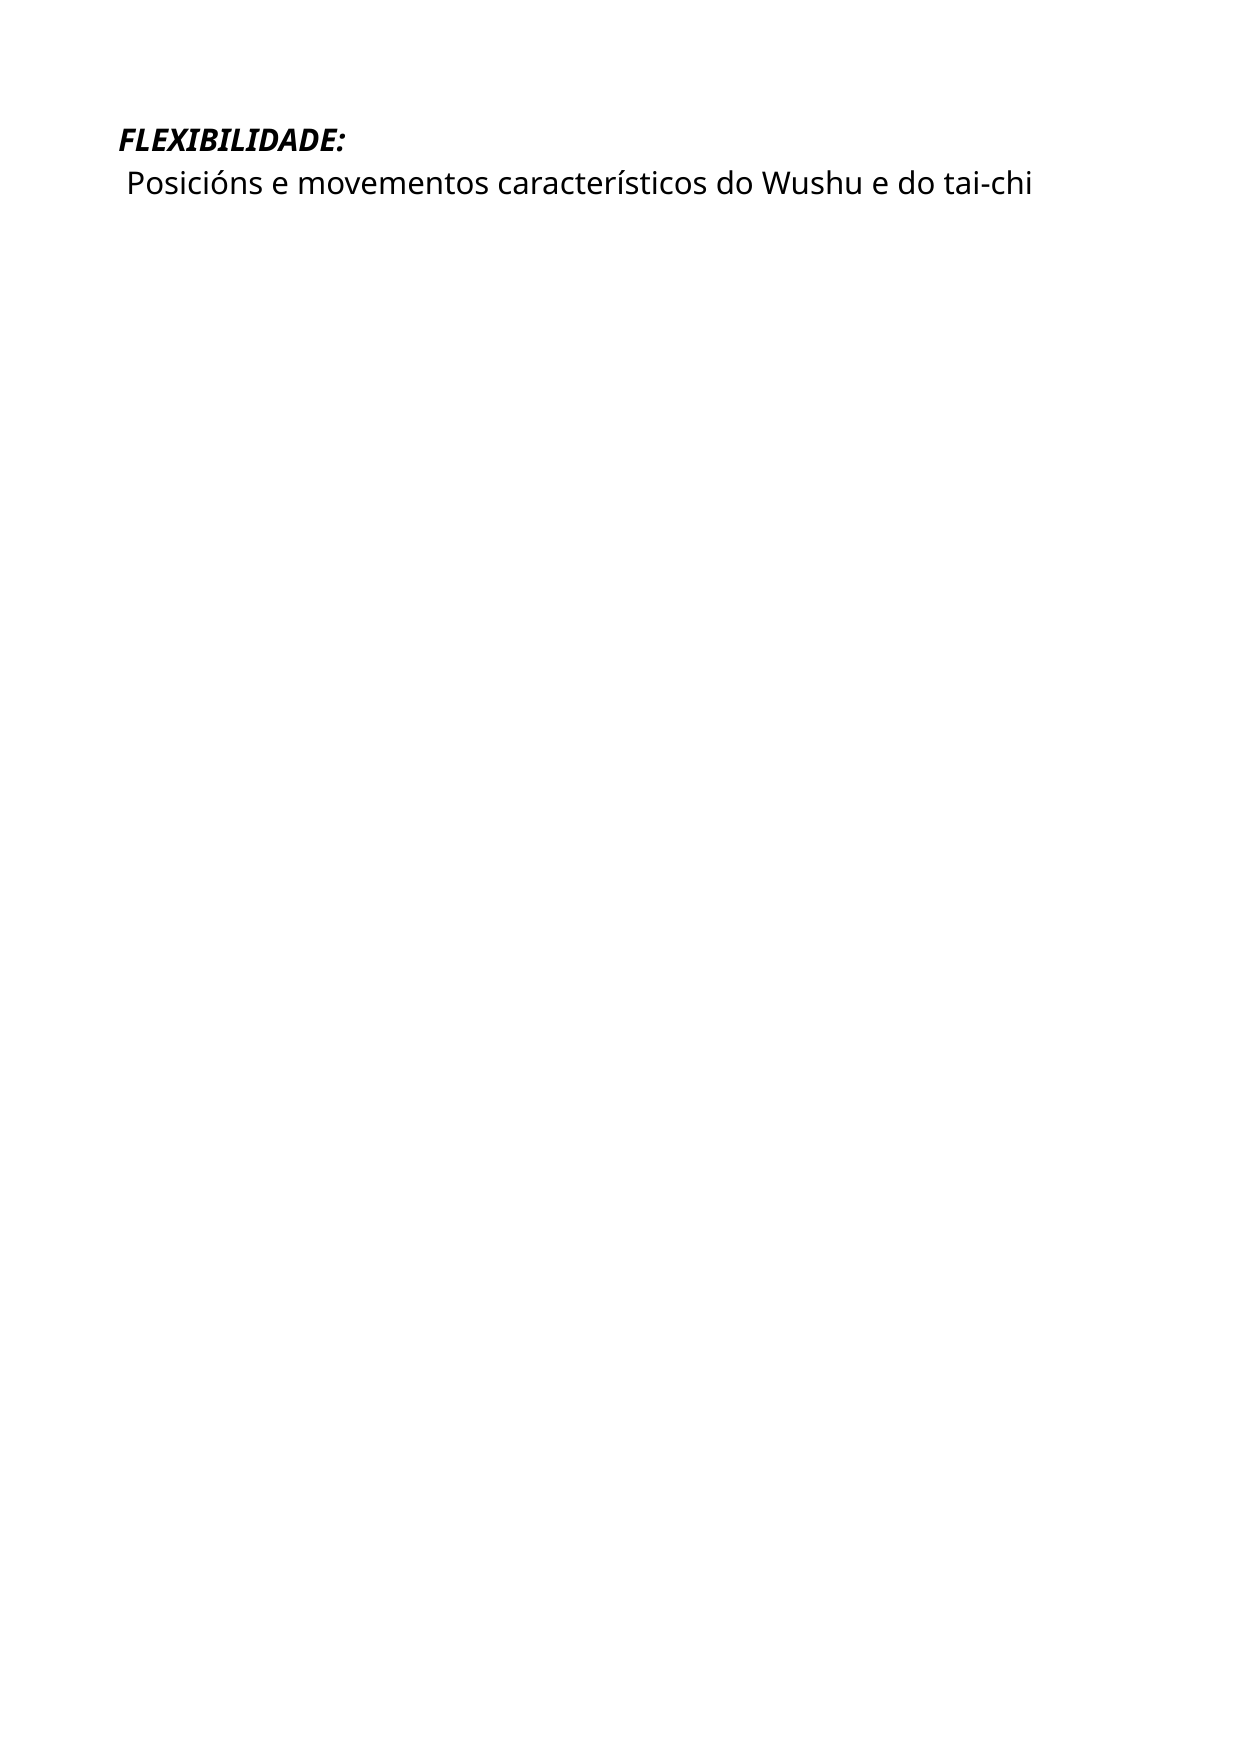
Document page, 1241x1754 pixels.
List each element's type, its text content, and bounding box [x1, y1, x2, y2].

text FLEXIBILIDADE: [118, 118, 1122, 161]
text Posicións e movementos característicos do Wushu e do tai-chi [118, 161, 1122, 203]
